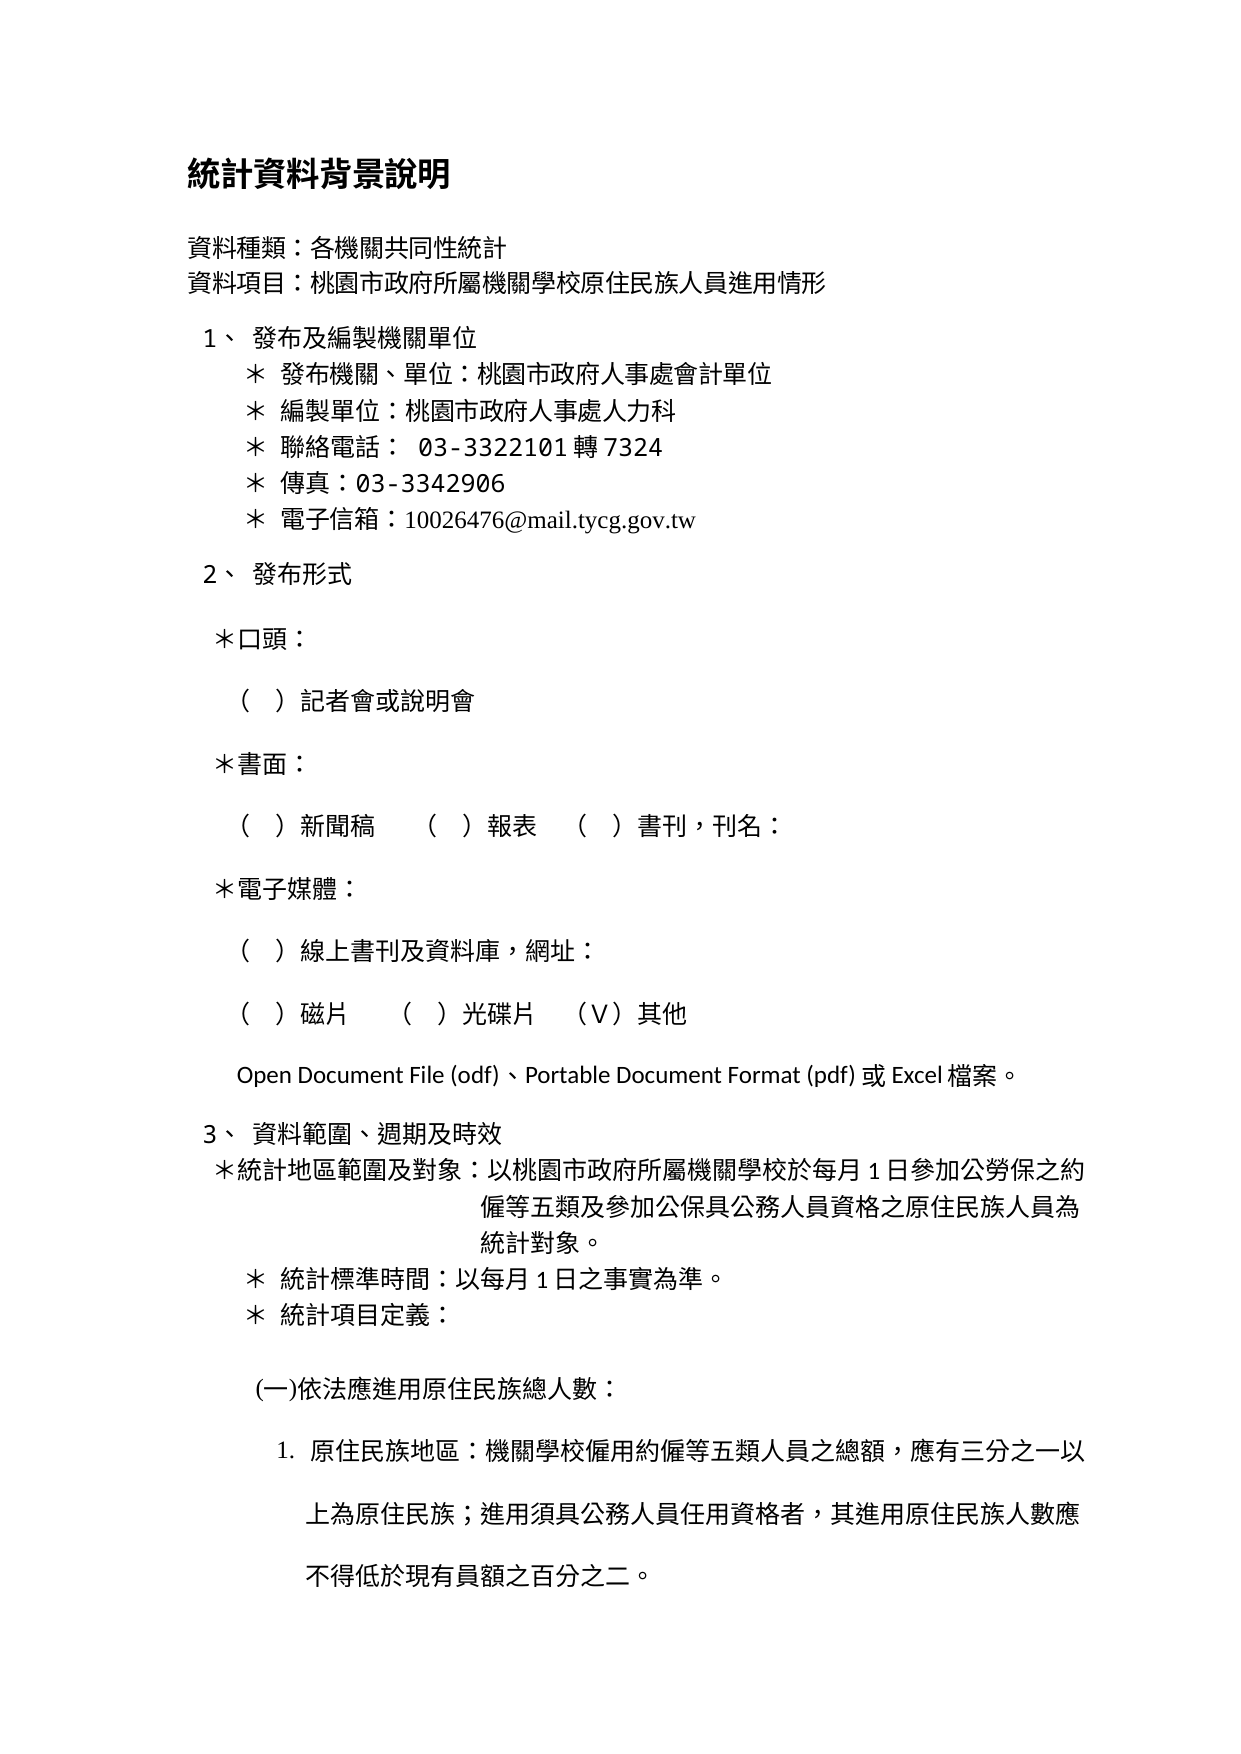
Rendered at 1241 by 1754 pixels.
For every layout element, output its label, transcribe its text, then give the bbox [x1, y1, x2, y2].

text ＊書面： [212, 721, 1092, 783]
list 傳真：03-3342906 [243, 464, 1092, 500]
list 資料範圍、週期及時效 [202, 1114, 1092, 1151]
text (一)依法應進用原住民族總人數： [255, 1346, 1092, 1408]
text 資料種類：各機關共同性統計 [187, 229, 1092, 264]
list 統計項目定義： [243, 1296, 1092, 1332]
text 統計資料背景說明 [187, 158, 1092, 194]
text 資料項目：桃園市政府所屬機關學校原住民族人員進用情形 [187, 264, 1092, 300]
text ＊電子媒體： [212, 846, 1092, 908]
list 編製單位：桃園市政府人事處人力科 [243, 391, 1092, 427]
text ＊口頭： [212, 596, 1092, 658]
list 發布機關、單位：桃園市政府人事處會計單位 [243, 355, 1092, 391]
list 發布及編製機關單位 [202, 319, 1092, 355]
text 1. 原住民族地區：機關學校僱用約僱等五類人員之總額，應有三分之一以上為原住民族；進用須具公務人員任用資格者，其進用原住民族人數應不得低於現有員額之百分之二。 [276, 1408, 1092, 1596]
list 發布形式 [202, 555, 1092, 591]
text （ ）記者會或說明會 [225, 658, 1092, 721]
text ＊統計地區範圍及對象：以桃園市政府所屬機關學校於每月1日參加公勞保之約僱等五類及參加公保具公務人員資格之原住民族人員為統計對象。 [212, 1151, 1092, 1259]
text （ ）新聞稿 （ ）報表 （ ）書刊，刊名： [225, 783, 1092, 846]
text Open Document File (odf)、Portable Document Format (pdf) 或Excel檔案。 [187, 1033, 1092, 1096]
text （ ）線上書刊及資料庫，網址： [225, 908, 1092, 971]
list 聯絡電話： 03-3322101轉7324 [243, 427, 1092, 464]
text （ ）磁片 （ ）光碟片 （Ｖ）其他 [225, 971, 1092, 1033]
list 電子信箱：10026476@mail.tycg.gov.tw [243, 500, 1092, 536]
list 統計標準時間：以每月1日之事實為準。 [243, 1259, 1092, 1296]
